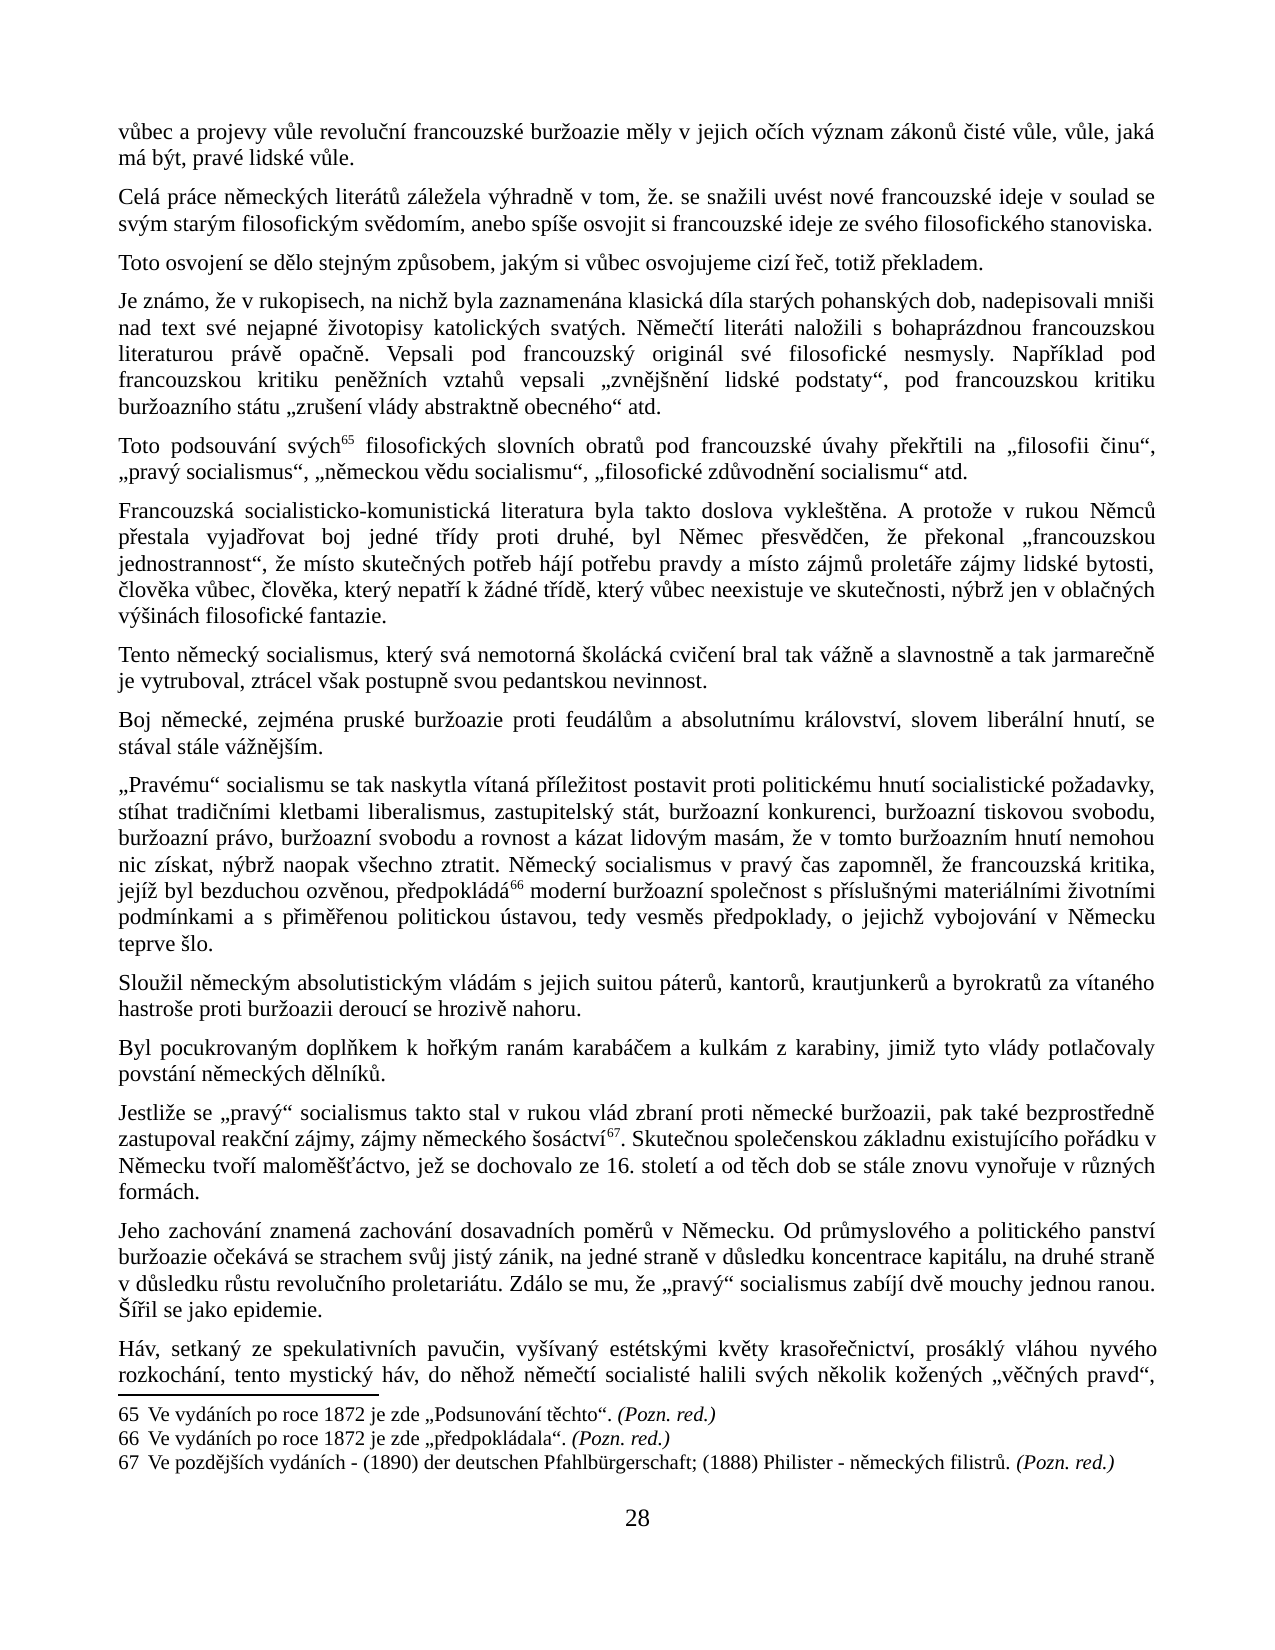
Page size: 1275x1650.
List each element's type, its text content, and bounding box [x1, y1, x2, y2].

text Celá práce německých literátů záležela výhradně v tom, že. se snažili uvést nové francouzské ideje v soulad se svým starým filosofickým svědomím, anebo spíše osvojit si francouzské ideje ze svého filosofického stanoviska. [118, 183, 1157, 236]
text Francouzská socialisticko-komunistická literatura byla takto doslova vykleštěna. A protože v rukou Němců přestala vyjadřovat boj jedné třídy proti druhé, byl Němec přesvědčen, že překonal „francouzskou jednostrannost“, že místo skutečných potřeb hájí potřebu pravdy a místo zájmů proletáře zájmy lidské bytosti, člověka vůbec, člověka, který nepatří k žádné třídě, který vůbec neexistuje ve skutečnosti, nýbrž jen v oblačných výšinách filosofické fantazie. [118, 497, 1157, 629]
text Jeho zachování znamená zachování dosavadních poměrů v Německu. Od průmyslového a politického panství buržoazie očekává se strachem svůj jistý zánik, na jedné straně v důsledku koncentrace kapitálu, na druhé straně v důsledku růstu revolučního proletariátu. Zdálo se mu, že „pravý“ socialismus zabíjí dvě mouchy jednou ranou. Šířil se jako epidemie. [118, 1217, 1157, 1322]
text Ve vydáních po roce 1872 je zde „Podsunování těchto“. (Pozn. red.) [118, 1401, 1157, 1426]
text Boj německé, zejména pruské buržoazie proti feudálům a absolutnímu království, slovem liberální hnutí, se stával stále vážnějším. [118, 706, 1157, 759]
text Sloužil německým absolutistickým vládám s jejich suitou páterů, kantorů, krautjunkerů a byrokratů za vítaného hastroše proti buržoazii deroucí se hrozivě nahoru. [118, 968, 1157, 1021]
text „Pravému“ socialismu se tak naskytla vítaná příležitost postavit proti politickému hnutí socialistické požadavky, stíhat tradičními kletbami liberalismus, zastupitelský stát, buržoazní konkurenci, buržoazní tiskovou svobodu, buržoazní právo, buržoazní svobodu a rovnost a kázat lidovým masám, že v tomto buržoazním hnutí nemohou nic získat, nýbrž naopak všechno ztratit. Německý socialismus v pravý čas zapomněl, že francouzská kritika, jejíž byl bezduchou ozvěnou, předpokládá moderní buržoazní společnost s příslušnými materiálními životními podmínkami a s přiměřenou politickou ústavou, tedy vesměs předpoklady, o jejichž vybojování v Německu teprve šlo. [118, 772, 1157, 956]
text vůbec a projevy vůle revoluční francouzské buržoazie měly v jejich očích význam zákonů čisté vůle, vůle, jaká má být, pravé lidské vůle. [118, 118, 1157, 171]
text Tento německý socialismus, který svá nemotorná školácká cvičení bral tak vážně a slavnostně a tak jarmarečně je vytruboval, ztrácel však postupně svou pedantskou nevinnost. [118, 641, 1157, 694]
text Jestliže se „pravý“ socialismus takto stal v rukou vlád zbraní proti německé buržoazii, pak také bezprostředně zastupoval reakční zájmy, zájmy německého šosáctví. Skutečnou společenskou základnu existujícího pořádku v Německu tvoří maloměšťáctvo, jež se dochovalo ze 16. století a od těch dob se stále znovu vynořuje v různých formách. [118, 1099, 1157, 1204]
text Ve pozdějších vydáních - (1890) der deutschen Pfahlbürgerschaft; (1888) Philister - německých filistrů. (Pozn. red.) [118, 1449, 1157, 1474]
text Toto osvojení se dělo stejným způsobem, jakým si vůbec osvojujeme cizí řeč, totiž překladem. [118, 248, 1157, 275]
text Háv, setkaný ze spekulativních pavučin, vyšívaný estétskými květy krasořečnictví, prosáklý vláhou nyvého rozkochání, tento mystický háv, do něhož němečtí socialisté halili svých několik kožených „věčných pravd“, [118, 1335, 1157, 1387]
text Je známo, že v rukopisech, na nichž byla zaznamenána klasická díla starých pohanských dob, nadepisovali mniši nad text své nejapné životopisy katolických svatých. Němečtí literáti naložili s bohaprázdnou francouzskou literaturou právě opačně. Vepsali pod francouzský originál své filosofické nesmysly. Například pod francouzskou kritiku peněžních vztahů vepsali „zvnějšnění lidské podstaty“, pod francouzskou kritiku buržoazního státu „zrušení vlády abstraktně obecného“ atd. [118, 287, 1157, 419]
text Byl pocukrovaným doplňkem k hořkým ranám karabáčem a kulkám z karabiny, jimiž tyto vlády potlačovaly povstání německých dělníků. [118, 1034, 1157, 1086]
text Ve vydáních po roce 1872 je zde „předpokládala“. (Pozn. red.) [118, 1426, 1157, 1449]
text Toto podsouvání svých filosofických slovních obratů pod francouzské úvahy překřtili na „filosofii činu“, „pravý socialismus“, „německou vědu socialismu“, „filosofické zdůvodnění socialismu“ atd. [118, 432, 1157, 484]
